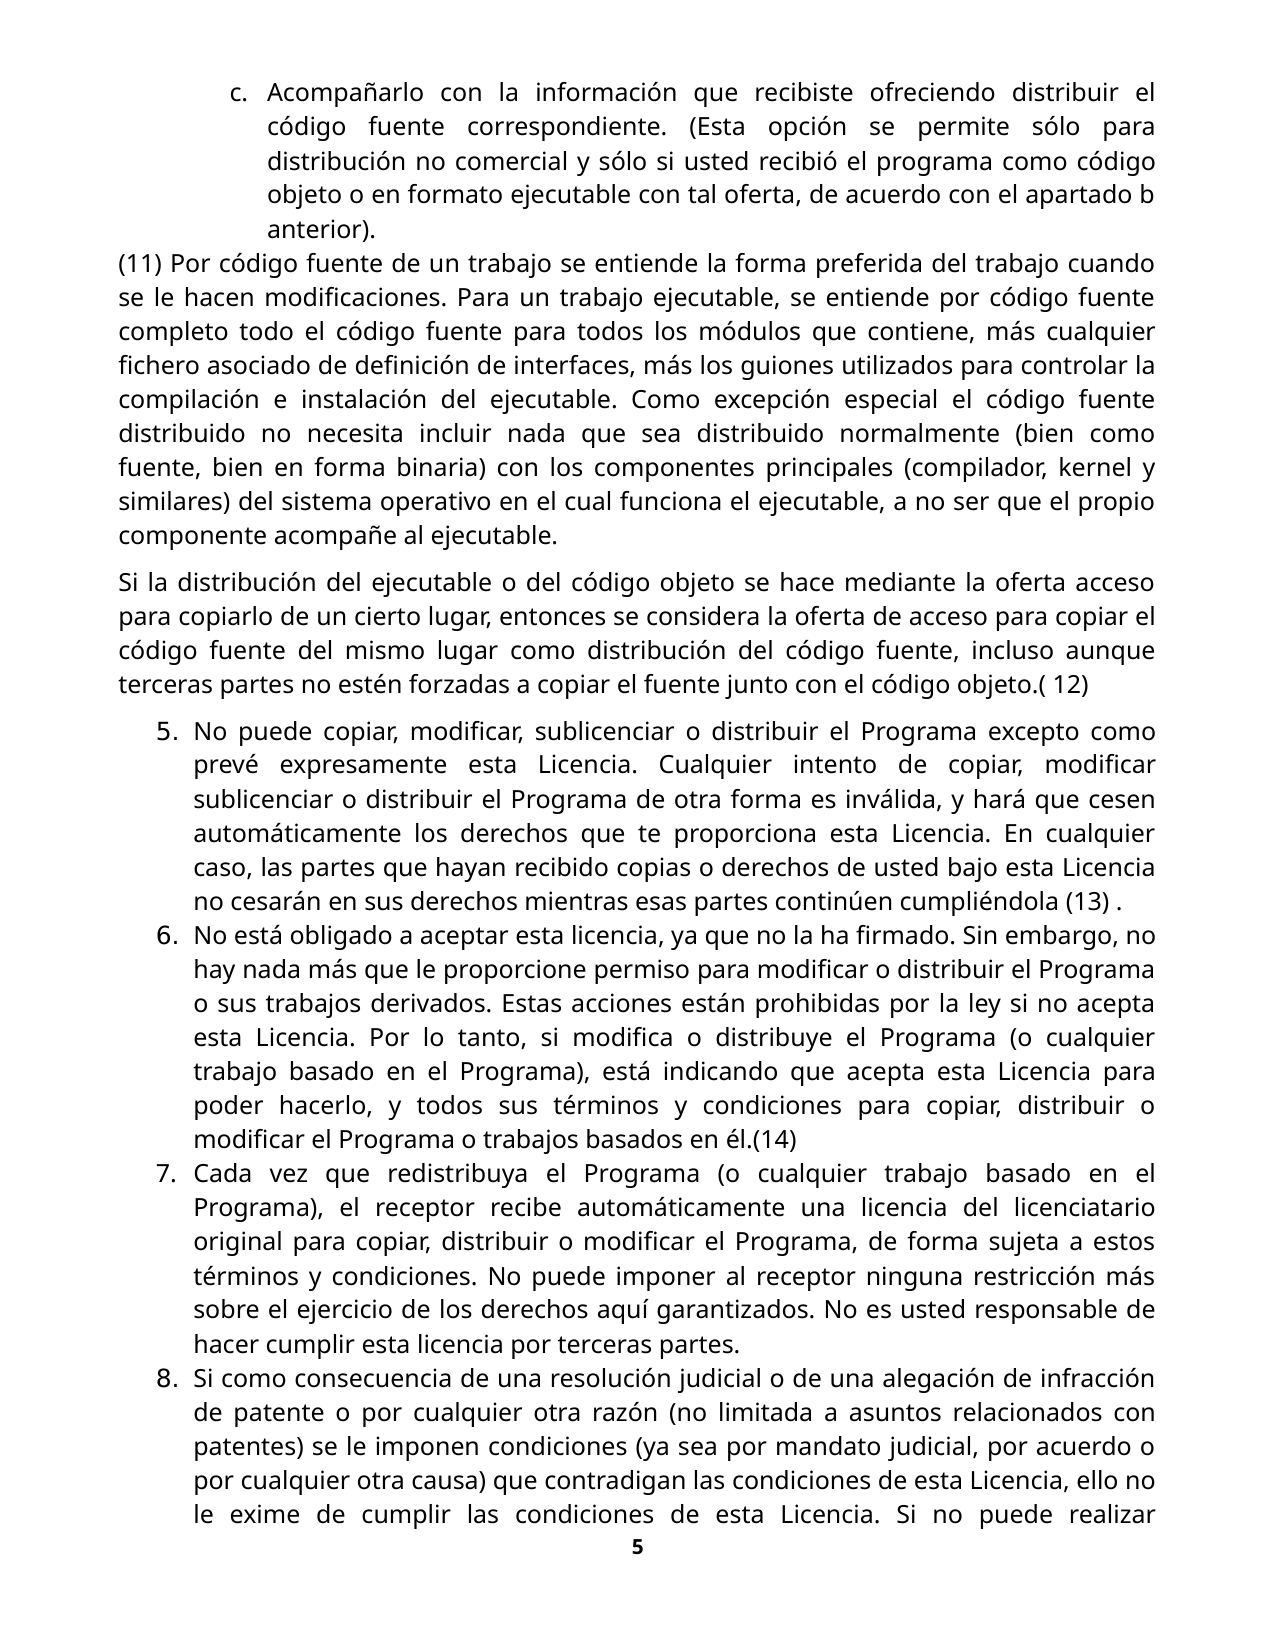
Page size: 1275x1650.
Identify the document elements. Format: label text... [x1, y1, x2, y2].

list Acompañarlo con la información que recibiste ofreciendo distribuir el código fuente correspondiente. (Esta opción se permite sólo para distribución no comercial y sólo si usted recibió el programa como código objeto o en formato ejecutable con tal oferta, de acuerdo con el apartado b anterior). [229, 75, 1157, 245]
list No está obligado a aceptar esta licencia, ya que no la ha firmado. Sin embargo, no hay nada más que le proporcione permiso para modificar o distribuir el Programa o sus trabajos derivados. Estas acciones están prohibidas por la ley si no acepta esta Licencia. Por lo tanto, si modifica o distribuye el Programa (o cualquier trabajo basado en el Programa), está indicando que acepta esta Licencia para poder hacerlo, y todos sus términos y condiciones para copiar, distribuir o modificar el Programa o trabajos basados en él.(14) [156, 917, 1157, 1156]
text Si la distribución del ejecutable o del código objeto se hace mediante la oferta acceso para copiarlo de un cierto lugar, entonces se considera la oferta de acceso para copiar el código fuente del mismo lugar como distribución del código fuente, incluso aunque terceras partes no estén forzadas a copiar el fuente junto con el código objeto.( 12) [118, 564, 1157, 701]
text (11) Por código fuente de un trabajo se entiende la forma preferida del trabajo cuando se le hacen modificaciones. Para un trabajo ejecutable, se entiende por código fuente completo todo el código fuente para todos los módulos que contiene, más cualquier fichero asociado de definición de interfaces, más los guiones utilizados para controlar la compilación e instalación del ejecutable. Como excepción especial el código fuente distribuido no necesita incluir nada que sea distribuido normalmente (bien como fuente, bien en forma binaria) con los componentes principales (compilador, kernel y similares) del sistema operativo en el cual funciona el ejecutable, a no ser que el propio componente acompañe al ejecutable. [118, 245, 1157, 552]
list No puede copiar, modificar, sublicenciar o distribuir el Programa excepto como prevé expresamente esta Licencia. Cualquier intento de copiar, modificar sublicenciar o distribuir el Programa de otra forma es inválida, y hará que cesen automáticamente los derechos que te proporciona esta Licencia. En cualquier caso, las partes que hayan recibido copias o derechos de usted bajo esta Licencia no cesarán en sus derechos mientras esas partes continúen cumpliéndola (13) . [156, 713, 1157, 917]
list Si como consecuencia de una resolución judicial o de una alegación de infracción de patente o por cualquier otra razón (no limitada a asuntos relacionados con patentes) se le imponen condiciones (ya sea por mandato judicial, por acuerdo o por cualquier otra causa) que contradigan las condiciones de esta Licencia, ello no le exime de cumplir las condiciones de esta Licencia. Si no puede realizar [156, 1360, 1157, 1531]
list Cada vez que redistribuya el Programa (o cualquier trabajo basado en el Programa), el receptor recibe automáticamente una licencia del licenciatario original para copiar, distribuir o modificar el Programa, de forma sujeta a estos términos y condiciones. No puede imponer al receptor ninguna restricción más sobre el ejercicio de los derechos aquí garantizados. No es usted responsable de hacer cumplir esta licencia por terceras partes. [156, 1156, 1157, 1360]
